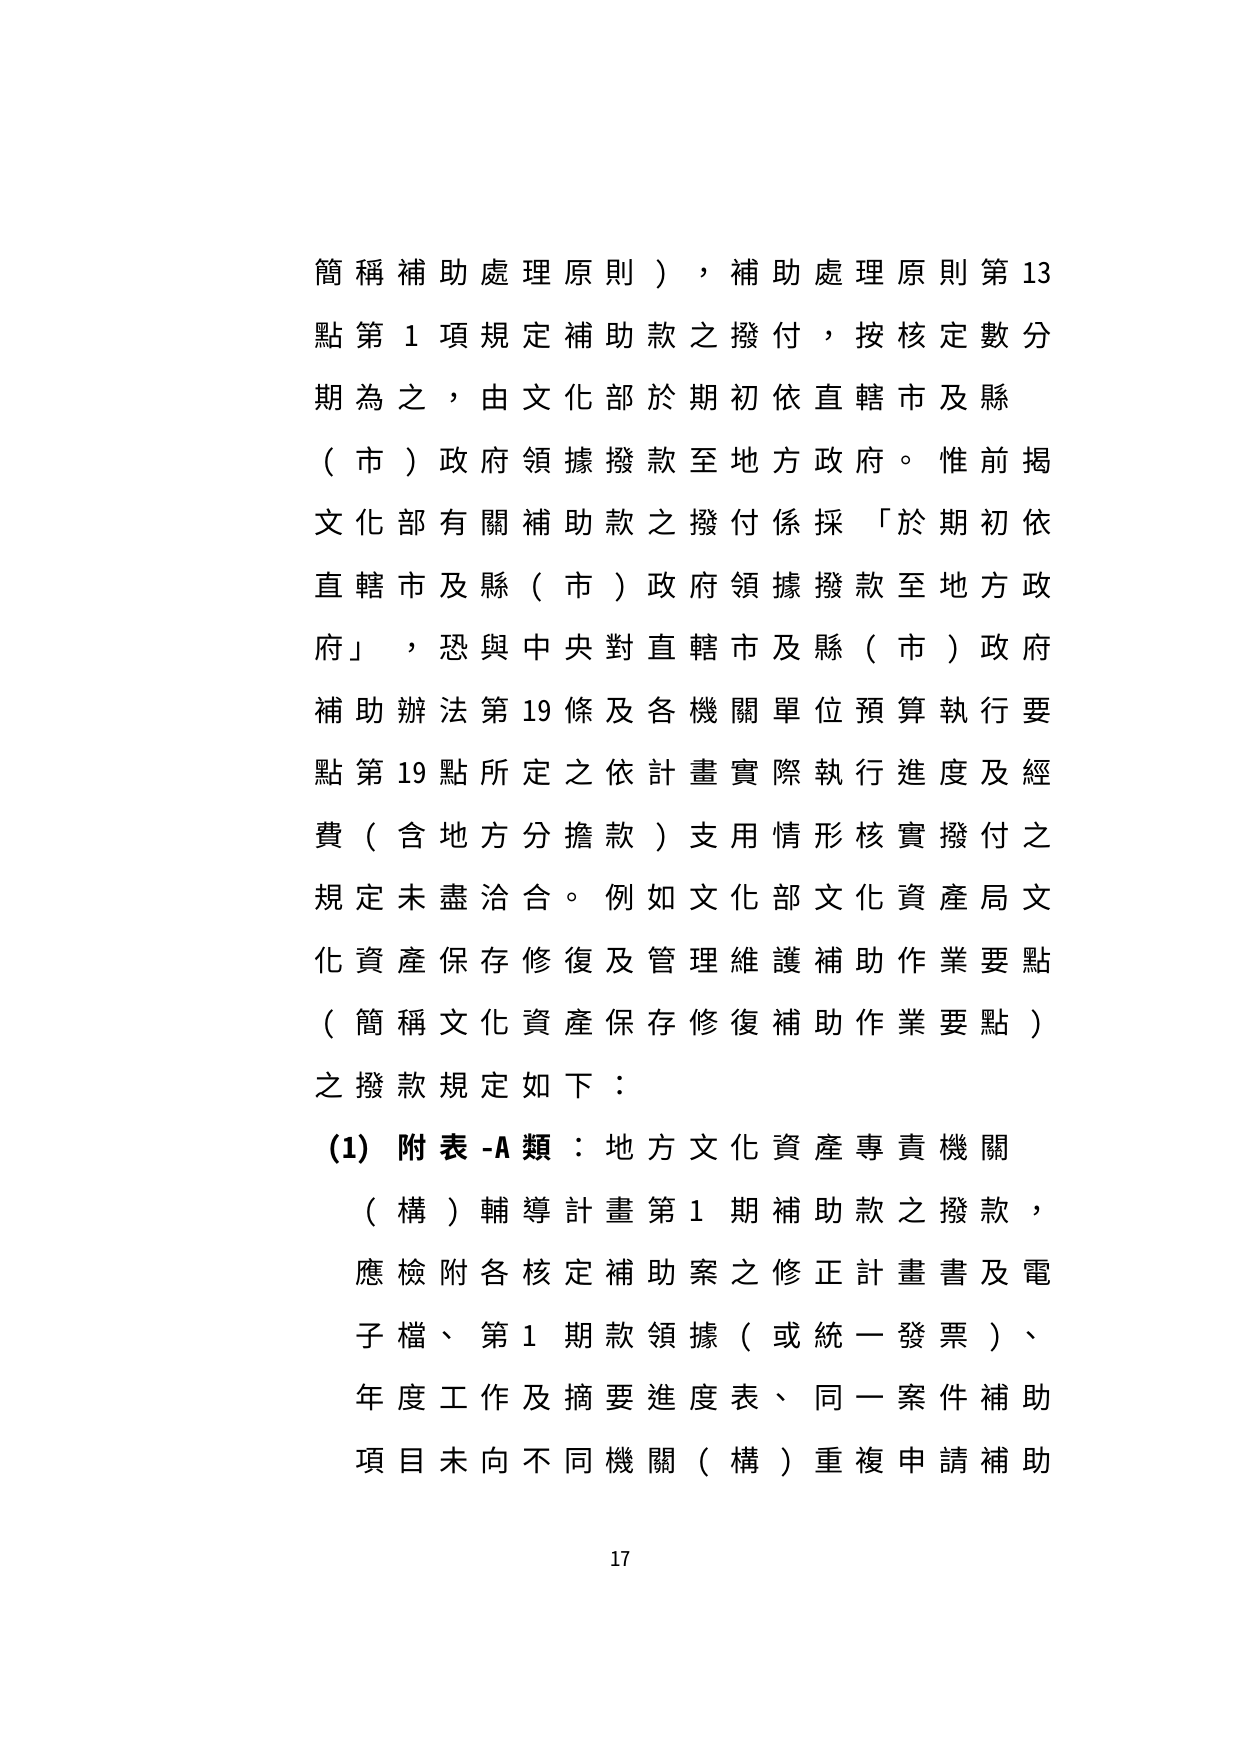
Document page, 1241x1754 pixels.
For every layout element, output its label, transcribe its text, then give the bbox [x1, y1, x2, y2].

text (1)附表-A類：地方文化資產專責機關(構)輔導計畫第1 期補助款之撥款，應檢附各核定補助案之修正計畫書及電子檔、第1 期款領據(或統一發票)、年度工作及摘要進度表、同一案件補助項目未向不同機關(構)重複申請補助 [301, 1104, 1058, 1479]
text 簡稱補助處理原則)，補助處理原則第13點第1項規定補助款之撥付，按核定數分期為之，由文化部於期初依直轄市及縣(市)政府領據撥款至地方政府。惟前揭文化部有關補助款之撥付係採「於期初依直轄市及縣(市)政府領據撥款至地方政府」，恐與中央對直轄市及縣(市)政府補助辦法第19條及各機關單位預算執行要點第19點所定之依計畫實際執行進度及經費(含地方分擔款)支用情形核實撥付之規定未盡洽合。例如文化部文化資產局文化資產保存修復及管理維護補助作業要點(簡稱文化資產保存修復補助作業要點)之撥款規定如下： [301, 229, 1058, 1104]
